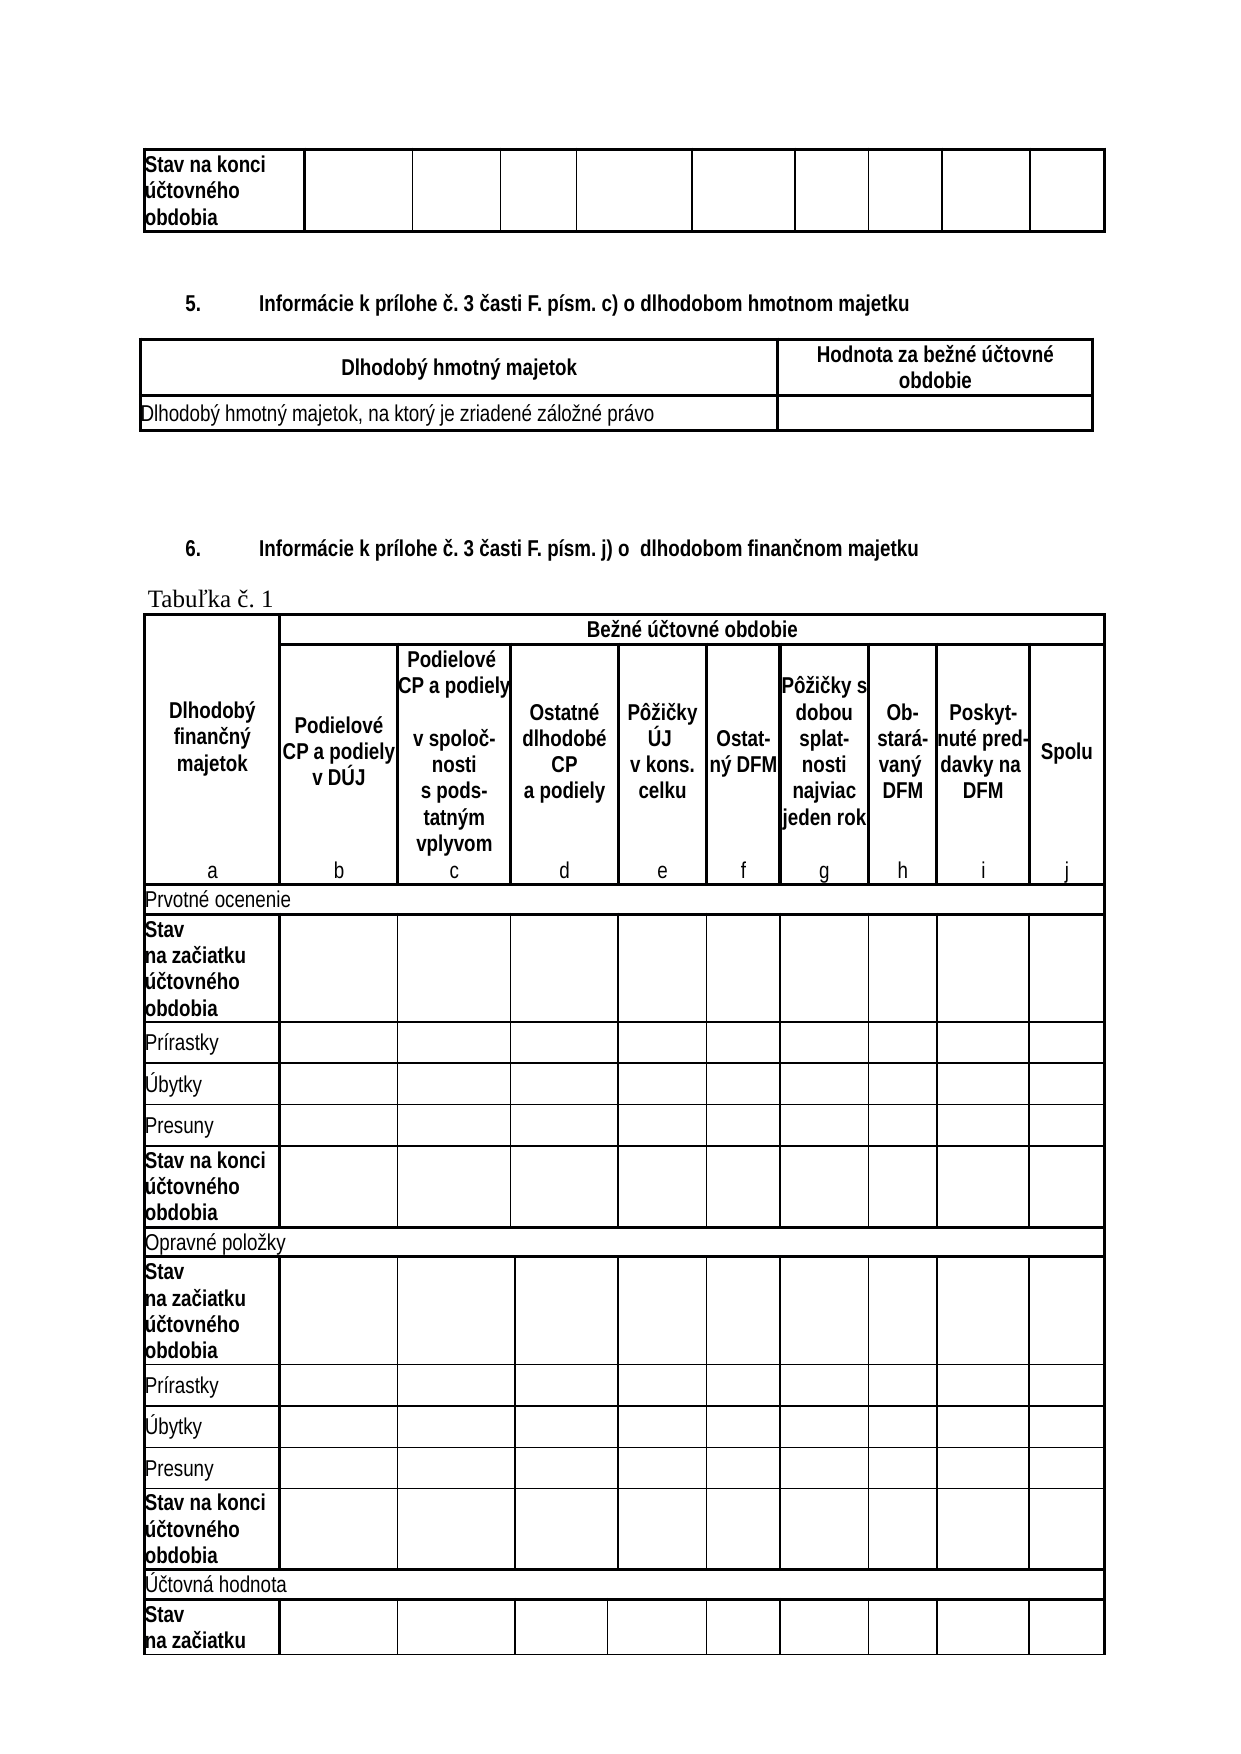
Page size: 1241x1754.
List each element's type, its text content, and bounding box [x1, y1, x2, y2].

table_cell [869, 1105, 936, 1145]
table_cell [707, 1258, 779, 1364]
table_cell [1030, 1489, 1103, 1568]
table_cell [869, 1601, 936, 1654]
table_cell [707, 1448, 779, 1488]
table_cell [781, 1105, 868, 1145]
table_cell [938, 1448, 1028, 1488]
table_cell [281, 1023, 397, 1062]
table_cell Stav na konci účtovného obdobia [146, 1147, 278, 1226]
table_cell [619, 1489, 706, 1568]
table_cell [398, 1023, 510, 1062]
table_cell [1030, 916, 1103, 1021]
table_cell i [938, 857, 1028, 883]
table_cell [938, 1105, 1028, 1145]
text Tabuľka č. 1 [148, 584, 1093, 613]
table_cell [281, 1365, 397, 1405]
table_cell [398, 1105, 510, 1145]
table_cell Úbytky [146, 1064, 278, 1104]
table_cell [1030, 1407, 1103, 1446]
table_cell Ob-stará-vaný DFM [870, 646, 935, 857]
table_cell [938, 916, 1028, 1021]
table_cell j [1031, 857, 1103, 883]
table_cell Úbytky [146, 1407, 278, 1446]
table_cell [938, 1365, 1028, 1405]
table_cell [943, 151, 1029, 230]
table_cell [306, 151, 412, 230]
table_cell [693, 151, 794, 230]
table_cell [781, 916, 868, 1021]
table_cell [938, 1147, 1028, 1226]
table_cell [707, 1064, 779, 1104]
table_cell [707, 1147, 779, 1226]
table_cell [1030, 1448, 1103, 1488]
table_cell [707, 1105, 779, 1145]
table_cell Prírastky [146, 1023, 278, 1062]
table_cell Stav na konci účtovného obdobia [146, 151, 303, 230]
table_cell [781, 1448, 868, 1488]
table_cell b [281, 857, 396, 883]
table_cell [398, 1601, 514, 1654]
table_cell Ostatné dlhodobé CP a podiely [512, 646, 617, 857]
table_cell [707, 1489, 779, 1568]
table_cell [707, 1023, 779, 1062]
table_cell [398, 1365, 514, 1405]
table_cell Účtovná hodnota [146, 1571, 1103, 1598]
table_cell [938, 1064, 1028, 1104]
table_cell g [782, 857, 867, 883]
table_cell [1030, 1365, 1103, 1405]
table_cell [281, 1258, 397, 1364]
table_cell [398, 1407, 514, 1446]
table_cell Ostat-ný DFM [708, 646, 778, 857]
table_cell [511, 1023, 617, 1062]
table_header Hodnota za bežné účtovné obdobie [779, 341, 1091, 393]
table_cell [781, 1064, 868, 1104]
table_cell Prírastky [146, 1365, 278, 1405]
table_cell [869, 1448, 936, 1488]
table_cell [516, 1489, 617, 1568]
table_cell [938, 1258, 1028, 1364]
table_cell f [708, 857, 778, 883]
table_cell [619, 916, 706, 1021]
table_cell [1030, 1064, 1103, 1104]
table_cell [398, 916, 510, 1021]
table_cell [398, 1258, 514, 1364]
table_cell [619, 1448, 706, 1488]
table_cell [938, 1407, 1028, 1446]
table_cell Prvotné ocenenie [146, 886, 1103, 912]
table_cell [281, 1147, 397, 1226]
table_cell [781, 1258, 868, 1364]
table_cell [281, 1601, 397, 1654]
table_cell [516, 1258, 617, 1364]
table_header Dlhodobý hmotný majetok [142, 341, 776, 393]
table_cell h [870, 857, 935, 883]
table_cell [398, 1064, 510, 1104]
table_cell [938, 1489, 1028, 1568]
table_cell [516, 1601, 607, 1654]
table_cell [281, 916, 397, 1021]
table_cell [511, 1064, 617, 1104]
table_cell [619, 1258, 706, 1364]
table_cell Dlhodobý hmotný majetok, na ktorý je zriadené záložné právo [142, 397, 776, 429]
table_cell [869, 1407, 936, 1446]
table_cell Stav na začiatku [146, 1601, 278, 1654]
list Informácie k prílohe č. 3 časti F. písm. j) o dlhodobom finančnom majetku [185, 535, 1093, 561]
table_cell Poskyt-nuté pred-davky na DFM [938, 646, 1028, 857]
table_cell [938, 1601, 1028, 1654]
table_cell [511, 1147, 617, 1226]
table_cell [516, 1365, 617, 1405]
table_cell Stav na začiatku účtovného obdobia [146, 916, 278, 1021]
table_cell [779, 397, 1091, 429]
table_cell [781, 1023, 868, 1062]
table_cell [869, 1365, 936, 1405]
table_header Bežné účtovné obdobie [281, 616, 1103, 643]
table_cell [413, 151, 500, 230]
table_cell Stav na konci účtovného obdobia [146, 1489, 278, 1568]
table_cell [501, 151, 576, 230]
table_cell [281, 1064, 397, 1104]
table_cell [398, 1448, 514, 1488]
table_cell [577, 151, 691, 230]
table_cell [281, 1105, 397, 1145]
table_cell [869, 1023, 936, 1062]
table_cell [781, 1407, 868, 1446]
table_cell [608, 1601, 706, 1654]
table_cell [781, 1601, 868, 1654]
table_cell [281, 1407, 397, 1446]
table_cell [781, 1147, 868, 1226]
table_cell [1030, 1147, 1103, 1226]
table_cell [619, 1105, 706, 1145]
table_cell Stav na začiatku účtovného obdobia [146, 1258, 278, 1364]
table_cell [281, 1489, 397, 1568]
table_cell [781, 1489, 868, 1568]
table_cell [516, 1407, 617, 1446]
table_header Dlhodobý finančný majetok [146, 616, 278, 857]
table_cell Opravné položky [146, 1229, 1103, 1255]
table_cell a [146, 857, 278, 883]
table_cell d [512, 857, 617, 883]
table_cell [707, 1407, 779, 1446]
table_cell [781, 1365, 868, 1405]
table_cell [619, 1365, 706, 1405]
table_cell [869, 1064, 936, 1104]
table_cell [1030, 1601, 1103, 1654]
table_cell [707, 916, 779, 1021]
table_cell [511, 916, 617, 1021]
table_cell [869, 151, 941, 230]
table_cell [516, 1448, 617, 1488]
table_cell [619, 1064, 706, 1104]
table_cell Podielové CP a podiely v DÚJ [281, 646, 396, 857]
table_cell [869, 1489, 936, 1568]
table_cell Presuny [146, 1448, 278, 1488]
table_cell [938, 1023, 1028, 1062]
table_cell [619, 1147, 706, 1226]
table_cell [1030, 1023, 1103, 1062]
table_cell [398, 1489, 514, 1568]
table_cell [869, 916, 936, 1021]
table_cell e [620, 857, 705, 883]
table_cell Podielové CP a podiely v spoloč-nosti s pods-tatným vplyvom [399, 646, 509, 857]
table_cell Pôžičky s dobou splat-nosti najviac jeden rok [782, 646, 867, 857]
table_cell Spolu [1031, 646, 1103, 857]
table_cell [869, 1258, 936, 1364]
table_cell [1030, 1105, 1103, 1145]
table_cell [619, 1023, 706, 1062]
table_cell c [399, 857, 509, 883]
table_cell [1030, 1258, 1103, 1364]
table_cell [707, 1365, 779, 1405]
table_cell [707, 1601, 779, 1654]
table_cell [511, 1105, 617, 1145]
table_cell [619, 1407, 706, 1446]
table_cell Presuny [146, 1105, 278, 1145]
table_cell [281, 1448, 397, 1488]
list Informácie k prílohe č. 3 časti F. písm. c) o dlhodobom hmotnom majetku [185, 290, 1093, 317]
table_cell Pôžičky ÚJ v kons. celku [620, 646, 705, 857]
table_cell [1031, 151, 1103, 230]
table_cell [796, 151, 868, 230]
table_cell [869, 1147, 936, 1226]
table_cell [398, 1147, 510, 1226]
